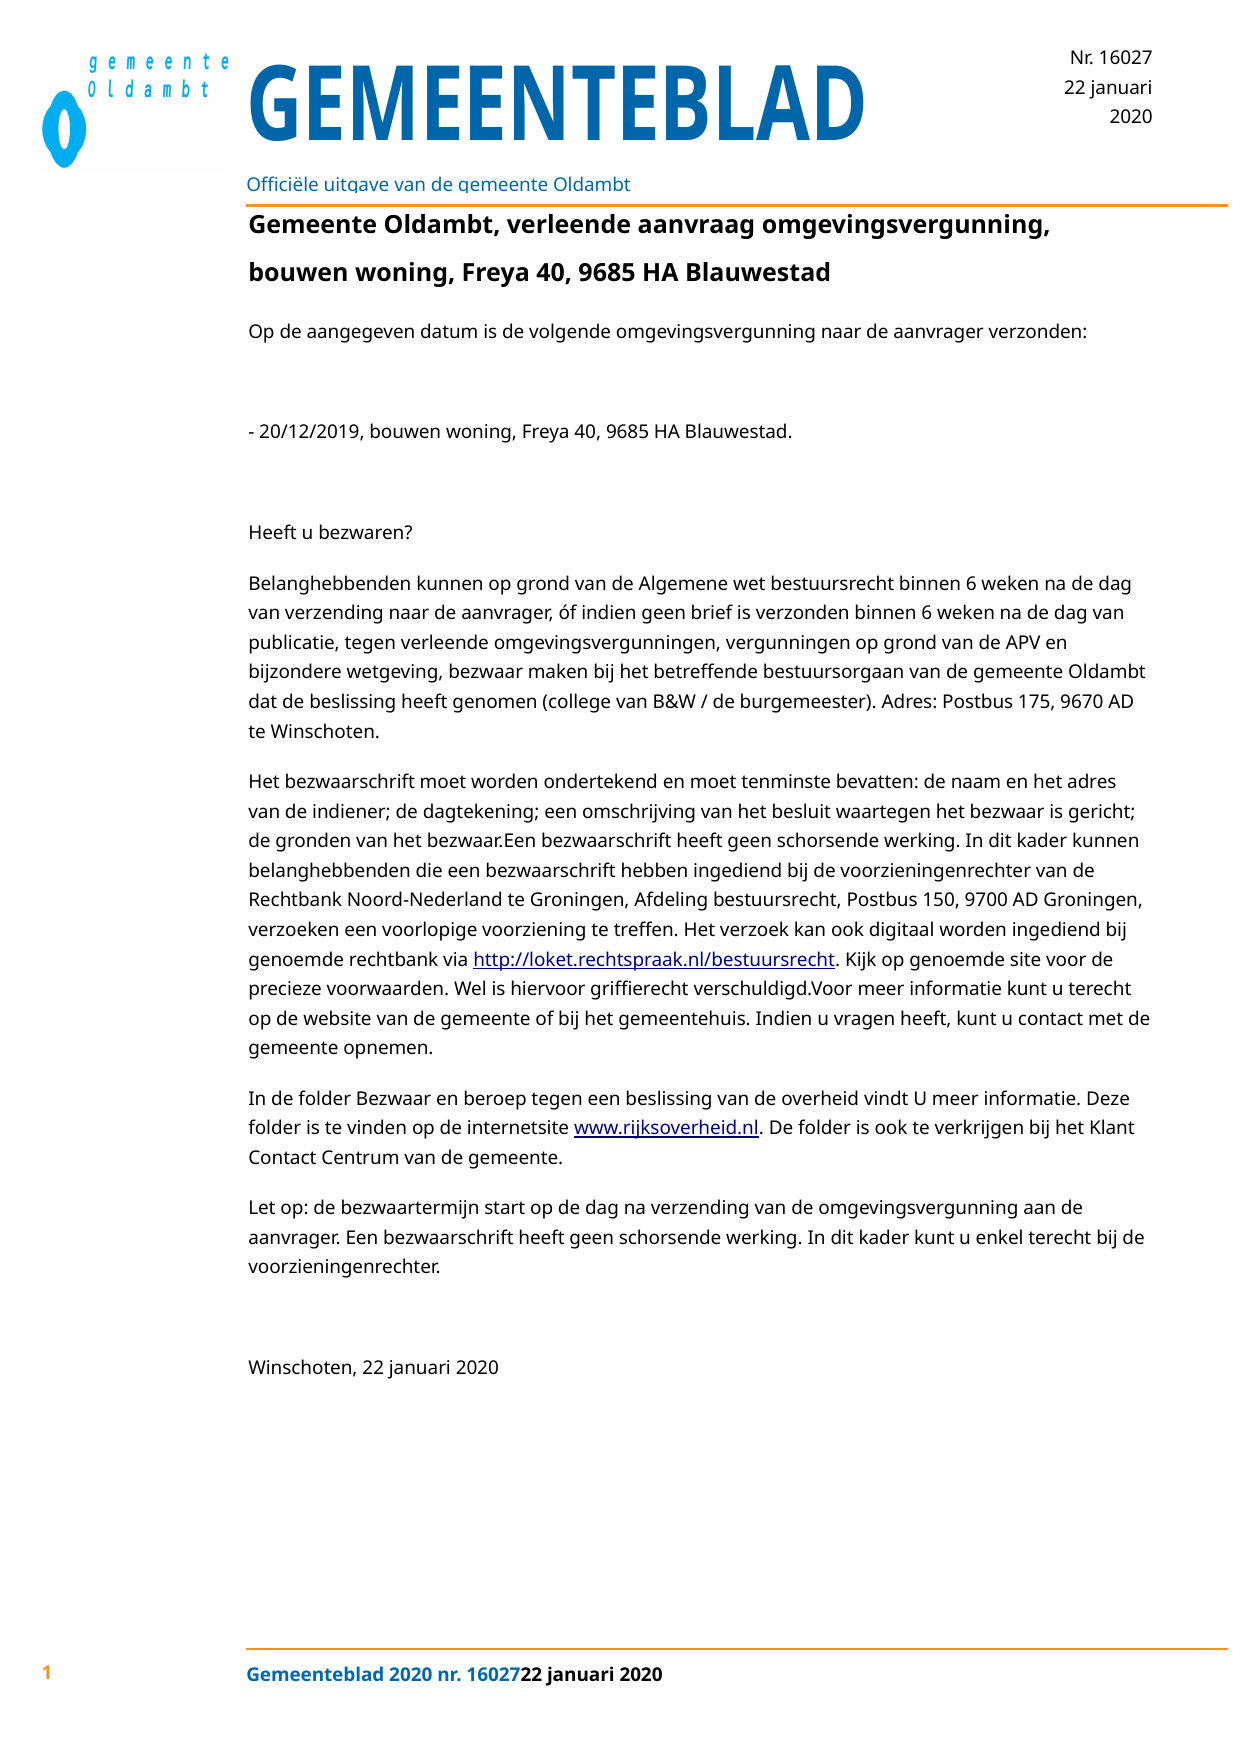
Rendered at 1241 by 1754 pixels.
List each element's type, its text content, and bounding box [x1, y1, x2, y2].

picture [41, 47, 231, 172]
text Belanghebbenden kunnen op grond van de Algemene wet bestuursrecht binnen 6 weken na de dag van verzending naar de aanvrager, óf indien geen brief is verzonden binnen 6 weken na de dag van publicatie, tegen verleende omgevingsvergunningen, vergunningen op grond van de APV en bijzondere wetgeving, bezwaar maken bij het betreffende bestuursorgaan van de gemeente Oldambt dat de beslissing heeft genomen (college van B&W / de burgemeester). Adres: Postbus 175, 9670 AD te Winschoten. [248, 570, 1152, 744]
text Winschoten, 22 januari 2020 [248, 1354, 1152, 1380]
text Heeft u bezwaren? [248, 519, 1152, 545]
text - 20/12/2019, bouwen woning, Freya 40, 9685 HA Blauwestad. [248, 419, 1152, 444]
text Gemeente Oldambt, verleende aanvraag omgevingsvergunning, bouwen woning, Freya 40, 9685 HA Blauwestad [248, 207, 1152, 288]
text Let op: de bezwaartermijn start op de dag na verzending van de omgevingsvergunning aan de aanvrager. Een bezwaarschrift heeft geen schorsende werking. In dit kader kunt u enkel terecht bij de voorzieningenrechter. [248, 1194, 1152, 1279]
text Op de aangegeven datum is de volgende omgevingsvergunning naar de aanvrager verzonden: [248, 318, 1152, 344]
text Het bezwaarschrift moet worden ondertekend en moet tenminste bevatten: de naam en het adres van de indiener; de dagtekening; een omschrijving van het besluit waartegen het bezwaar is gericht; de gronden van het bezwaar.Een bezwaarschrift heeft geen schorsende werking. In dit kader kunnen belanghebbenden die een bezwaarschrift hebben ingediend bij de voorzieningenrechter van de Rechtbank Noord-Nederland te Groningen, Afdeling bestuursrecht, Postbus 150, 9700 AD Groningen, verzoeken een voorlopige voorziening te treffen. Het verzoek kan ook digitaal worden ingediend bij genoemde rechtbank via http://loket.rechtspraak.nl/bestuursrecht. Kijk op genoemde site voor de precieze voorwaarden. Wel is hiervoor griffierecht verschuldigd.Voor meer informatie kunt u terecht op de website van de gemeente of bij het gemeentehuis. Indien u vragen heeft, kunt u contact met de gemeente opnemen. [248, 768, 1152, 1060]
text In de folder Bezwaar en beroep tegen een beslissing van de overheid vindt U meer informatie. Deze folder is te vinden op de internetsite www.rijksoverheid.nl. De folder is ook te verkrijgen bij het Klant Contact Centrum van de gemeente. [248, 1085, 1152, 1170]
